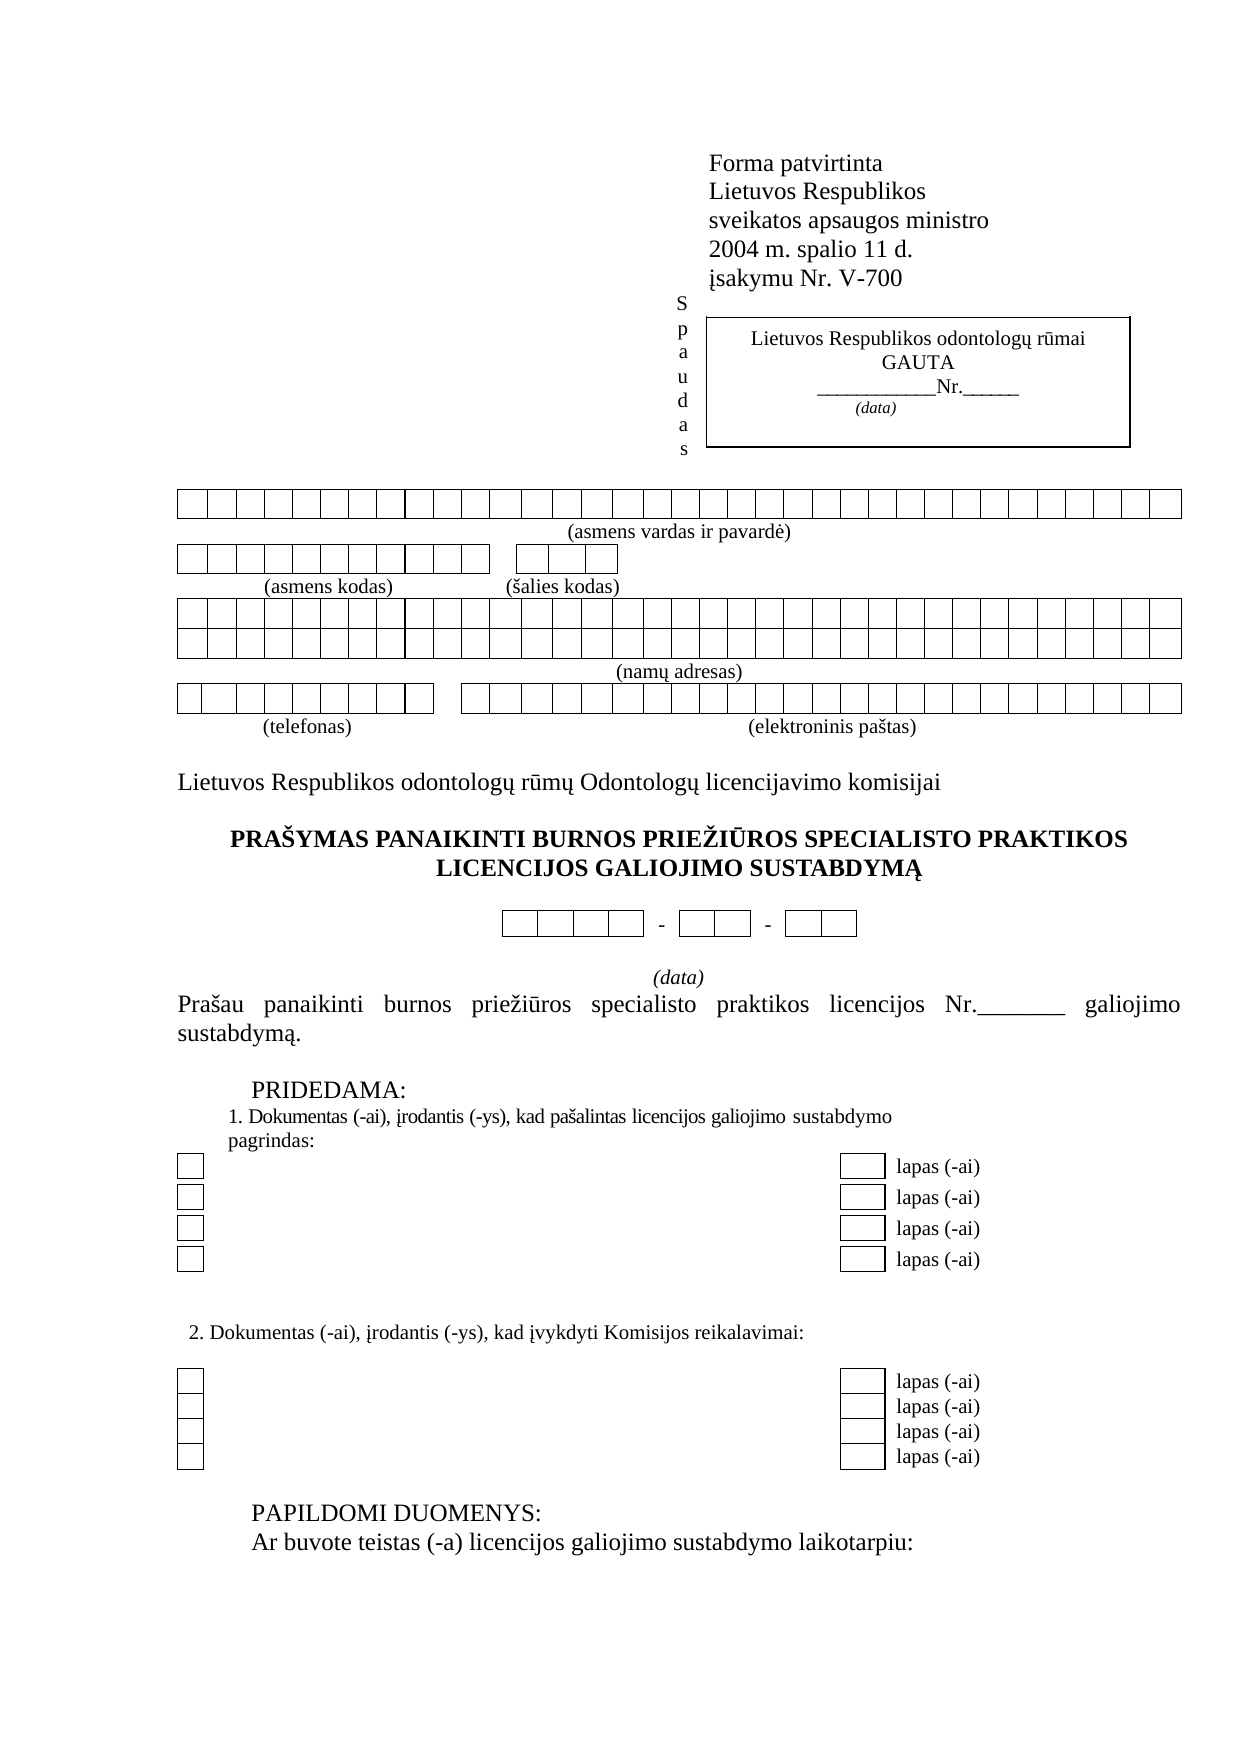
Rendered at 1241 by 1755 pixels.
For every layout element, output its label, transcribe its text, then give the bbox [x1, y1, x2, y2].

table_cell [981, 629, 1008, 658]
table_header [377, 490, 404, 518]
table_cell [321, 599, 348, 628]
table_cell [209, 1296, 595, 1320]
table_cell [217, 1344, 929, 1368]
table_cell [672, 684, 699, 713]
text Nr. [722, 374, 1114, 398]
text Lietuvos Respublikos odontologų rūmai [722, 326, 1114, 349]
table_cell [1176, 1271, 1181, 1296]
table_cell [293, 599, 320, 628]
table_cell [672, 629, 699, 658]
table_cell [462, 629, 489, 658]
table_cell [406, 599, 433, 628]
table_cell [177, 1271, 221, 1296]
table_cell [204, 1418, 840, 1443]
table_cell [265, 684, 292, 713]
table_cell [897, 684, 924, 713]
table_cell [618, 544, 1181, 573]
table_cell [178, 1216, 203, 1240]
text PAPILDOMI DUOMENYS: [177, 1498, 1181, 1527]
table_cell [208, 599, 236, 628]
table_cell [434, 683, 461, 713]
table_cell [582, 629, 612, 658]
table_cell [204, 1153, 840, 1178]
text u [177, 363, 706, 388]
table_cell [728, 684, 755, 713]
table_cell [925, 629, 952, 658]
table_cell [841, 1419, 884, 1443]
table_header [522, 490, 552, 518]
table_cell [841, 1154, 884, 1178]
table_cell [981, 684, 1008, 713]
table_cell [1038, 684, 1065, 713]
table_cell [1176, 1153, 1181, 1178]
table_header [208, 490, 236, 518]
table_cell [1176, 1393, 1181, 1418]
table_cell lapas (-ai) [886, 1153, 1176, 1178]
table_cell [1122, 629, 1149, 658]
table_cell [208, 629, 236, 658]
table_cell [1066, 599, 1093, 628]
table_cell [613, 684, 643, 713]
table_header [981, 490, 1008, 518]
table_header [786, 911, 821, 936]
table_cell [204, 1178, 841, 1183]
table_cell [644, 684, 671, 713]
table_header - [751, 910, 785, 936]
text p [707, 318, 1129, 446]
table_cell [204, 1184, 840, 1209]
table_cell (asmens vardas ir pavardė) [177, 519, 1181, 543]
table_cell [1066, 629, 1093, 658]
table_header [715, 911, 750, 936]
table_header [953, 490, 980, 518]
table_cell [406, 545, 433, 573]
table_cell lapas (-ai) [886, 1368, 1176, 1393]
table_header [503, 911, 537, 936]
table_header [904, 1104, 956, 1152]
table_header [1122, 490, 1149, 518]
table_cell [349, 684, 376, 713]
text Lietuvos Respublikos odontologų rūmų Odontologų licencijavimo komisijai [177, 767, 1181, 795]
table_header [406, 490, 433, 518]
table_cell [756, 629, 783, 658]
table_cell [841, 1444, 884, 1468]
table_header [1094, 490, 1121, 518]
table_cell [1176, 1184, 1181, 1209]
table_cell (telefonas) (elektroninis paštas) [177, 713, 1181, 738]
table_cell [377, 629, 404, 658]
table_cell [929, 1296, 1050, 1320]
table_cell 2. Dokumentas (-ai), įrodantis (-ys), kad įvykdyti Komisijos reikalavimai: [177, 1320, 1176, 1344]
table_cell [841, 1247, 884, 1271]
table_cell [349, 629, 376, 658]
table_cell [841, 1369, 884, 1393]
table_header [553, 490, 581, 518]
table_cell [582, 599, 612, 628]
text S [177, 291, 1181, 315]
table_cell [885, 1240, 1176, 1246]
table_cell [595, 1296, 929, 1320]
text d [177, 388, 706, 412]
table_cell [1038, 629, 1065, 658]
table_cell [981, 599, 1008, 628]
table_cell [178, 684, 201, 713]
table_header [574, 911, 608, 936]
table_cell [178, 1154, 203, 1178]
table_header [265, 490, 292, 518]
table_header [700, 490, 727, 518]
table_cell [841, 1179, 885, 1183]
text [1131, 363, 1181, 388]
table_cell [434, 545, 461, 573]
text (data) [722, 398, 1114, 417]
table_cell [349, 599, 376, 628]
table_cell [490, 599, 521, 628]
table_cell [841, 629, 868, 658]
table_header [490, 490, 521, 518]
text a [177, 339, 706, 363]
table_header [1066, 490, 1093, 518]
table_header [672, 490, 699, 518]
table_cell [784, 629, 812, 658]
table_cell [756, 599, 783, 628]
table_cell [700, 599, 727, 628]
table_cell [1122, 684, 1149, 713]
table_cell [178, 1247, 203, 1271]
table_cell [178, 1369, 203, 1393]
table_header [178, 490, 207, 518]
table_cell lapas (-ai) [886, 1443, 1176, 1468]
table_cell [522, 629, 552, 658]
table_cell [434, 599, 461, 628]
table_cell [204, 1393, 840, 1418]
text (data) [177, 965, 1181, 989]
table_cell [377, 684, 404, 713]
table_cell [1176, 1215, 1181, 1240]
table_cell lapas (-ai) [886, 1184, 1176, 1209]
table_cell [462, 545, 489, 573]
table_cell lapas (-ai) [886, 1246, 1176, 1271]
table_header [293, 490, 320, 518]
table_header [538, 911, 573, 936]
text [1131, 339, 1181, 363]
table_cell [549, 545, 585, 573]
table_cell [841, 684, 868, 713]
table_cell [221, 1271, 1023, 1296]
table_header [434, 490, 461, 518]
text [1131, 388, 1181, 412]
table_cell [237, 629, 264, 658]
table_cell [490, 544, 516, 573]
table_cell [1009, 684, 1037, 713]
table_cell [462, 599, 489, 628]
text įsakymu Nr. V-700 [177, 263, 1217, 291]
table_cell [349, 545, 376, 573]
table_header 1. Dokumentas (-ai), įrodantis (-ys), kad pašalintas licencijos galiojimo sustabdymo pagrindas: [217, 1104, 903, 1152]
table_header [680, 911, 714, 936]
table_cell [1050, 1296, 1176, 1320]
text GAUTA [722, 349, 1114, 374]
table_cell [204, 1246, 840, 1271]
table_cell [377, 599, 404, 628]
table_header [869, 490, 896, 518]
table_cell [841, 1185, 884, 1209]
table_header [582, 490, 612, 518]
table_cell [1038, 599, 1065, 628]
table_cell [237, 545, 264, 573]
table_header [822, 911, 856, 936]
table_header [462, 490, 489, 518]
table_cell [553, 599, 581, 628]
table_cell [178, 1394, 203, 1418]
table_cell [1176, 1368, 1181, 1393]
table_cell [293, 545, 320, 573]
table_cell [1009, 599, 1037, 628]
text Forma patvirtinta [709, 148, 1217, 176]
table_cell [1122, 599, 1149, 628]
table_cell [1150, 599, 1181, 628]
table_cell [237, 599, 264, 628]
table_cell [582, 684, 612, 713]
table_cell [1089, 1344, 1181, 1368]
table_cell [784, 599, 812, 628]
table_cell [204, 1368, 840, 1393]
table_cell [869, 684, 896, 713]
table_cell [490, 629, 521, 658]
text sveikatos apsaugos ministro [177, 205, 1217, 234]
table_cell [177, 1179, 203, 1183]
table_header [1176, 1104, 1181, 1152]
table_cell [644, 599, 671, 628]
table_cell [1150, 629, 1181, 658]
table_header [1150, 490, 1181, 518]
table_cell [1176, 1320, 1181, 1344]
table_cell [177, 1344, 217, 1368]
table_cell [1075, 1271, 1176, 1296]
table_cell [178, 599, 207, 628]
table_cell [1094, 684, 1121, 713]
table_header [237, 490, 264, 518]
table_cell [813, 599, 840, 628]
text Prašau panaikinti burnos priežiūros specialisto praktikos licencijos Nr._______ galiojimo sustabdymą. [177, 989, 1181, 1047]
table_cell [208, 545, 236, 573]
table_cell [813, 629, 840, 658]
table_cell (asmens kodas) (šalies kodas) [177, 573, 1181, 598]
table_header [956, 1104, 1176, 1152]
table_cell [204, 1240, 841, 1246]
text p [177, 315, 1181, 339]
table_cell [293, 684, 320, 713]
text Ar buvote teistas (-a) licencijos galiojimo sustabdymo laikotarpiu: [177, 1527, 1181, 1556]
text s [177, 436, 1181, 460]
table_cell [202, 684, 236, 713]
table_cell [700, 629, 727, 658]
text pridedama: [177, 1076, 1181, 1104]
table_header - [644, 910, 679, 936]
table_cell [177, 1296, 209, 1320]
table_cell [490, 684, 521, 713]
table_cell [897, 629, 924, 658]
table_cell [553, 684, 581, 713]
table_cell [177, 1241, 203, 1246]
text a [177, 412, 706, 436]
table_header [756, 490, 783, 518]
table_cell [1176, 1443, 1181, 1468]
table_cell [1094, 599, 1121, 628]
table_cell [644, 629, 671, 658]
table_cell [265, 545, 292, 573]
table_cell [321, 545, 348, 573]
table_cell [841, 599, 868, 628]
table_cell [1023, 1271, 1075, 1296]
table_cell [522, 599, 552, 628]
table_cell [1066, 684, 1093, 713]
table_cell [178, 629, 207, 658]
table_cell [1176, 1246, 1181, 1271]
table_header [897, 490, 924, 518]
table_cell [925, 684, 952, 713]
table_cell [204, 1209, 841, 1214]
table_cell [925, 599, 952, 628]
table_header [1038, 490, 1065, 518]
table_cell [293, 629, 320, 658]
table_cell [265, 629, 292, 658]
table_cell [1150, 684, 1181, 713]
table_cell [897, 599, 924, 628]
table_cell [1009, 629, 1037, 658]
table_header [644, 490, 671, 518]
table_cell [700, 684, 727, 713]
table_cell [885, 1209, 1176, 1214]
table_cell [1176, 1418, 1181, 1443]
table_header [321, 490, 348, 518]
table_cell [178, 545, 207, 573]
table_cell [553, 629, 581, 658]
table_cell [841, 1216, 884, 1240]
table_cell [728, 629, 755, 658]
table_cell [1094, 629, 1121, 658]
table_cell [869, 629, 896, 658]
table_header [349, 490, 376, 518]
table_cell [321, 684, 348, 713]
table_header [177, 1104, 217, 1152]
table_header [784, 490, 812, 518]
table_cell [672, 599, 699, 628]
table_cell [462, 684, 489, 713]
table_cell [841, 1210, 885, 1214]
table_cell [406, 684, 433, 713]
table_header [925, 490, 952, 518]
text Lietuvos Respublikos [177, 176, 1217, 205]
table_cell [813, 684, 840, 713]
table_cell [177, 1210, 203, 1214]
table_cell lapas (-ai) [886, 1418, 1176, 1443]
table_cell [885, 1178, 1176, 1183]
table_header [728, 490, 755, 518]
table_cell [204, 1215, 840, 1240]
table_cell [517, 545, 548, 573]
table_cell [178, 1185, 203, 1209]
table_header [813, 490, 840, 518]
table_cell [756, 684, 783, 713]
text prašymas panaikinti BURNOS PRIEŽIŪROS SPECIALISTO praktikos licencijos galiojimo sustabdymą [177, 824, 1181, 882]
table_cell [178, 1419, 203, 1443]
table_cell lapas (-ai) [886, 1393, 1176, 1418]
table_header [1009, 490, 1037, 518]
table_header [609, 911, 643, 936]
table_cell [204, 1443, 840, 1468]
table_cell [929, 1344, 1088, 1368]
text 2004 m. spalio 11 d. [177, 234, 1217, 263]
table_cell [178, 1444, 203, 1468]
table_cell [406, 629, 433, 658]
table_cell [841, 1241, 885, 1246]
table_cell [586, 545, 617, 573]
table_cell [841, 1394, 884, 1418]
table_cell lapas (-ai) [886, 1215, 1176, 1240]
table_cell [1176, 1296, 1181, 1320]
table_cell [784, 684, 812, 713]
table_cell [321, 629, 348, 658]
table_cell [728, 599, 755, 628]
table_cell [613, 599, 643, 628]
table_header [841, 490, 868, 518]
table_cell [953, 629, 980, 658]
table_cell [377, 545, 404, 573]
table_cell (namų adresas) [177, 659, 1181, 683]
table_cell [434, 629, 461, 658]
table_cell [522, 684, 552, 713]
text [1131, 412, 1181, 436]
table_cell [237, 684, 264, 713]
table_cell [613, 629, 643, 658]
table_cell [953, 684, 980, 713]
table_cell [953, 599, 980, 628]
table_cell [265, 599, 292, 628]
table_cell [869, 599, 896, 628]
table_header [613, 490, 643, 518]
